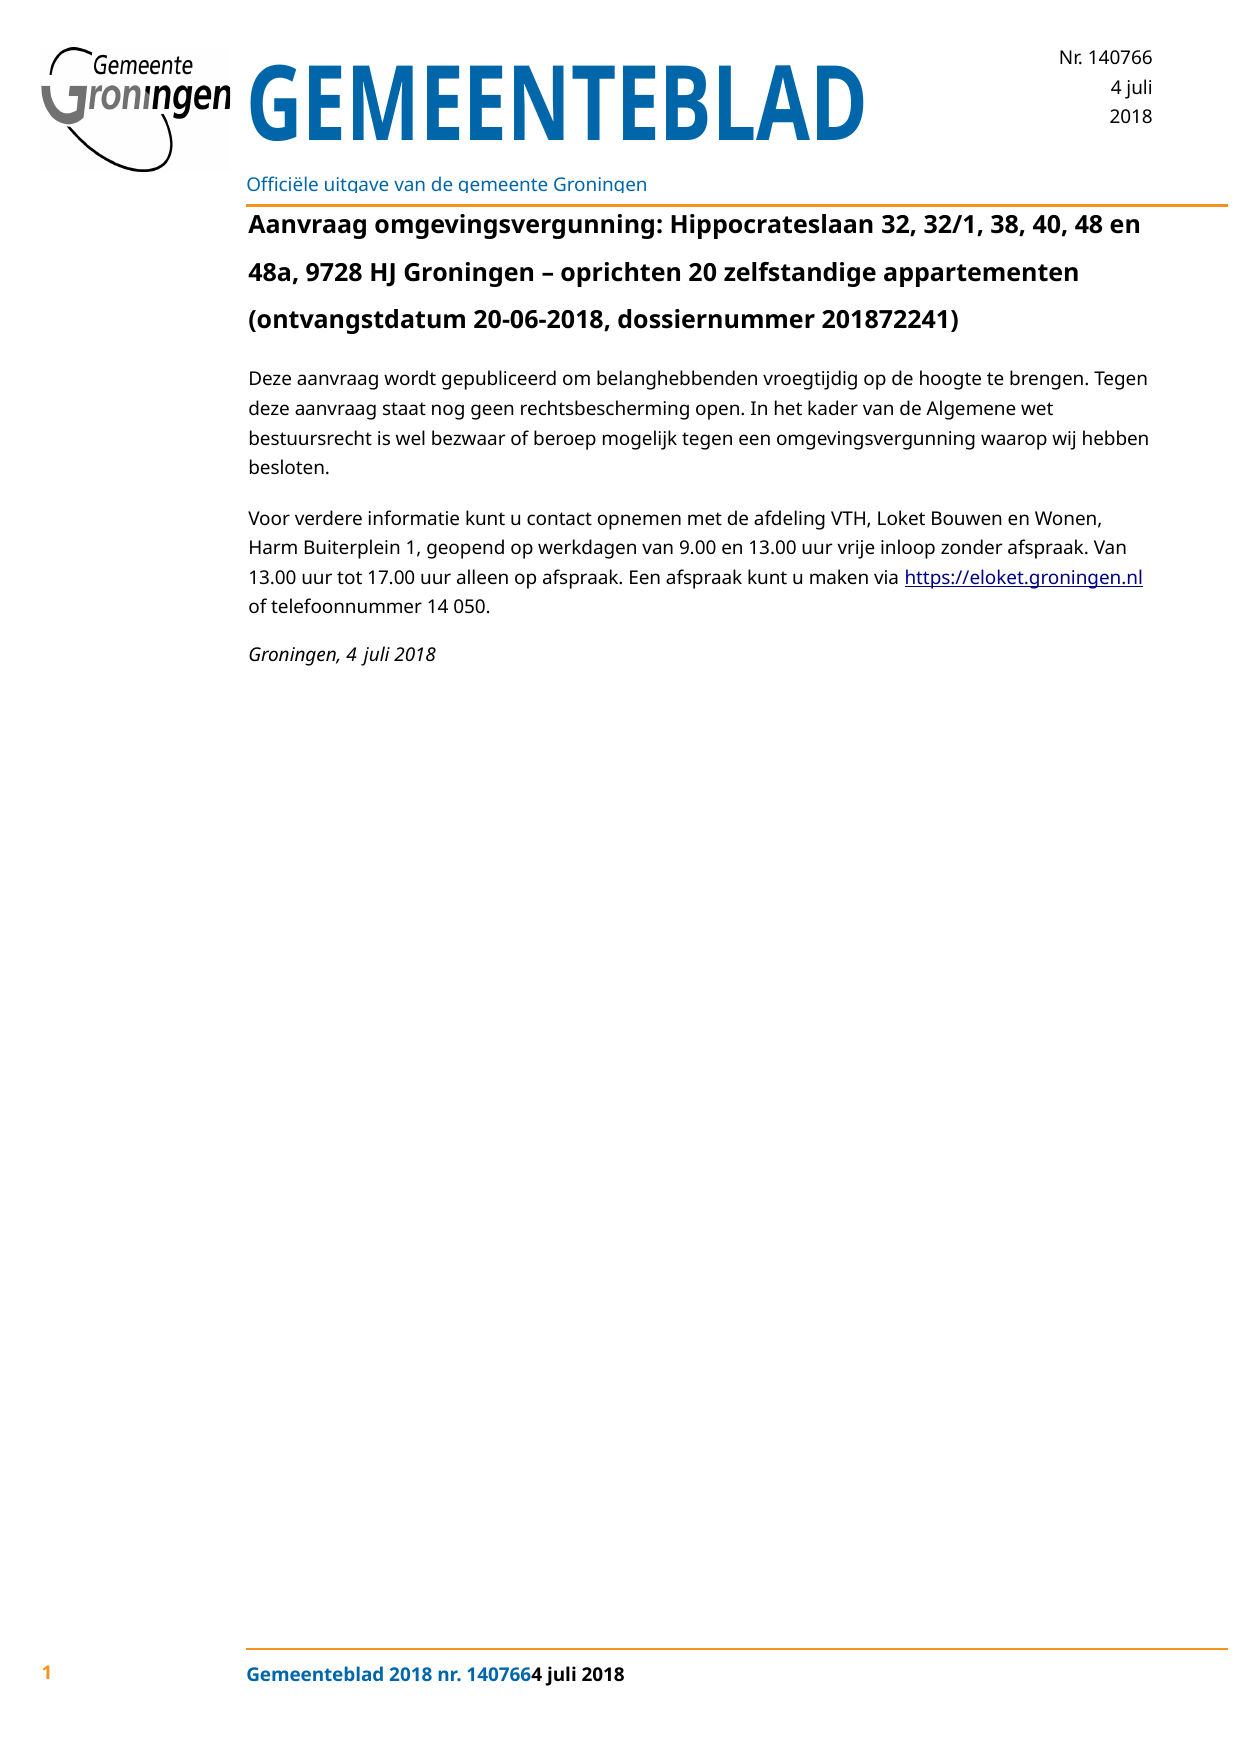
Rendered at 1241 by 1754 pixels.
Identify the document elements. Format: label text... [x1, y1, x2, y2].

picture [41, 47, 231, 172]
text Deze aanvraag wordt gepubliceerd om belanghebbenden vroegtijdig op de hoogte te brengen. Tegen deze aanvraag staat nog geen rechtsbescherming open. In het kader van de Algemene wet bestuursrecht is wel bezwaar of beroep mogelijk tegen een omgevingsvergunning waarop wij hebben besloten. [248, 366, 1152, 480]
text Groningen, 4 juli 2018 [248, 641, 1152, 667]
text Voor verdere informatie kunt u contact opnemen met de afdeling VTH, Loket Bouwen en Wonen, Harm Buiterplein 1, geopend op werkdagen van 9.00 en 13.00 uur vrije inloop zonder afspraak. Van 13.00 uur tot 17.00 uur alleen op afspraak. Een afspraak kunt u maken via https://eloket.groningen.nl of telefoonnummer 14 050. [248, 505, 1152, 619]
text Aanvraag omgevingsvergunning: Hippocrateslaan 32, 32/1, 38, 40, 48 en 48a, 9728 HJ Groningen – oprichten 20 zelfstandige appartementen (ontvangstdatum 20-06-2018, dossiernummer 201872241) [248, 207, 1152, 336]
